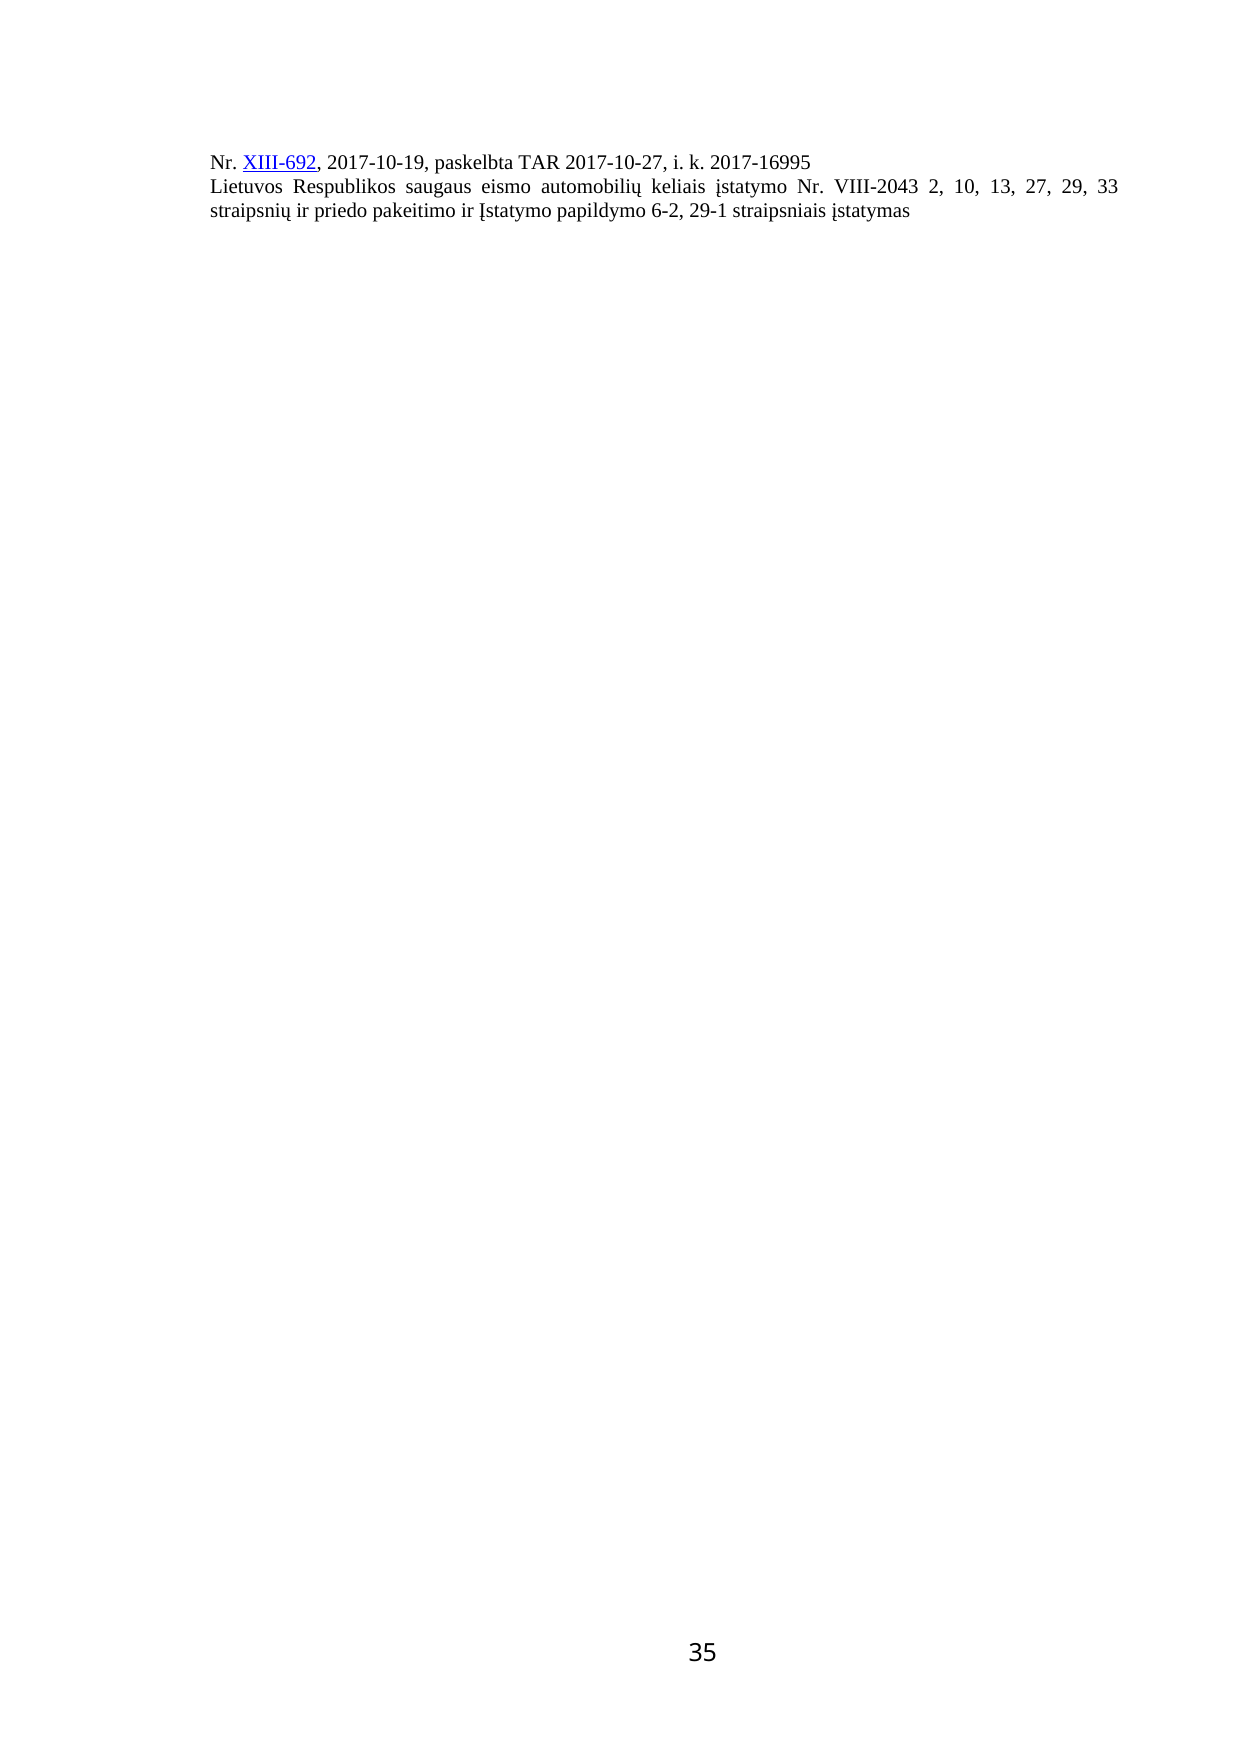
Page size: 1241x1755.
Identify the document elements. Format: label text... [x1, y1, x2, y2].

text Nr. XIII-692, 2017-10-19, paskelbta TAR 2017-10-27, i. k. 2017-16995 [210, 150, 1120, 174]
text Lietuvos Respublikos saugaus eismo automobilių keliais įstatymo Nr. VIII-2043 2, 10, 13, 27, 29, 33 straipsnių ir priedo pakeitimo ir Įstatymo papildymo 6-2, 29-1 straipsniais įstatymas [210, 174, 1120, 222]
